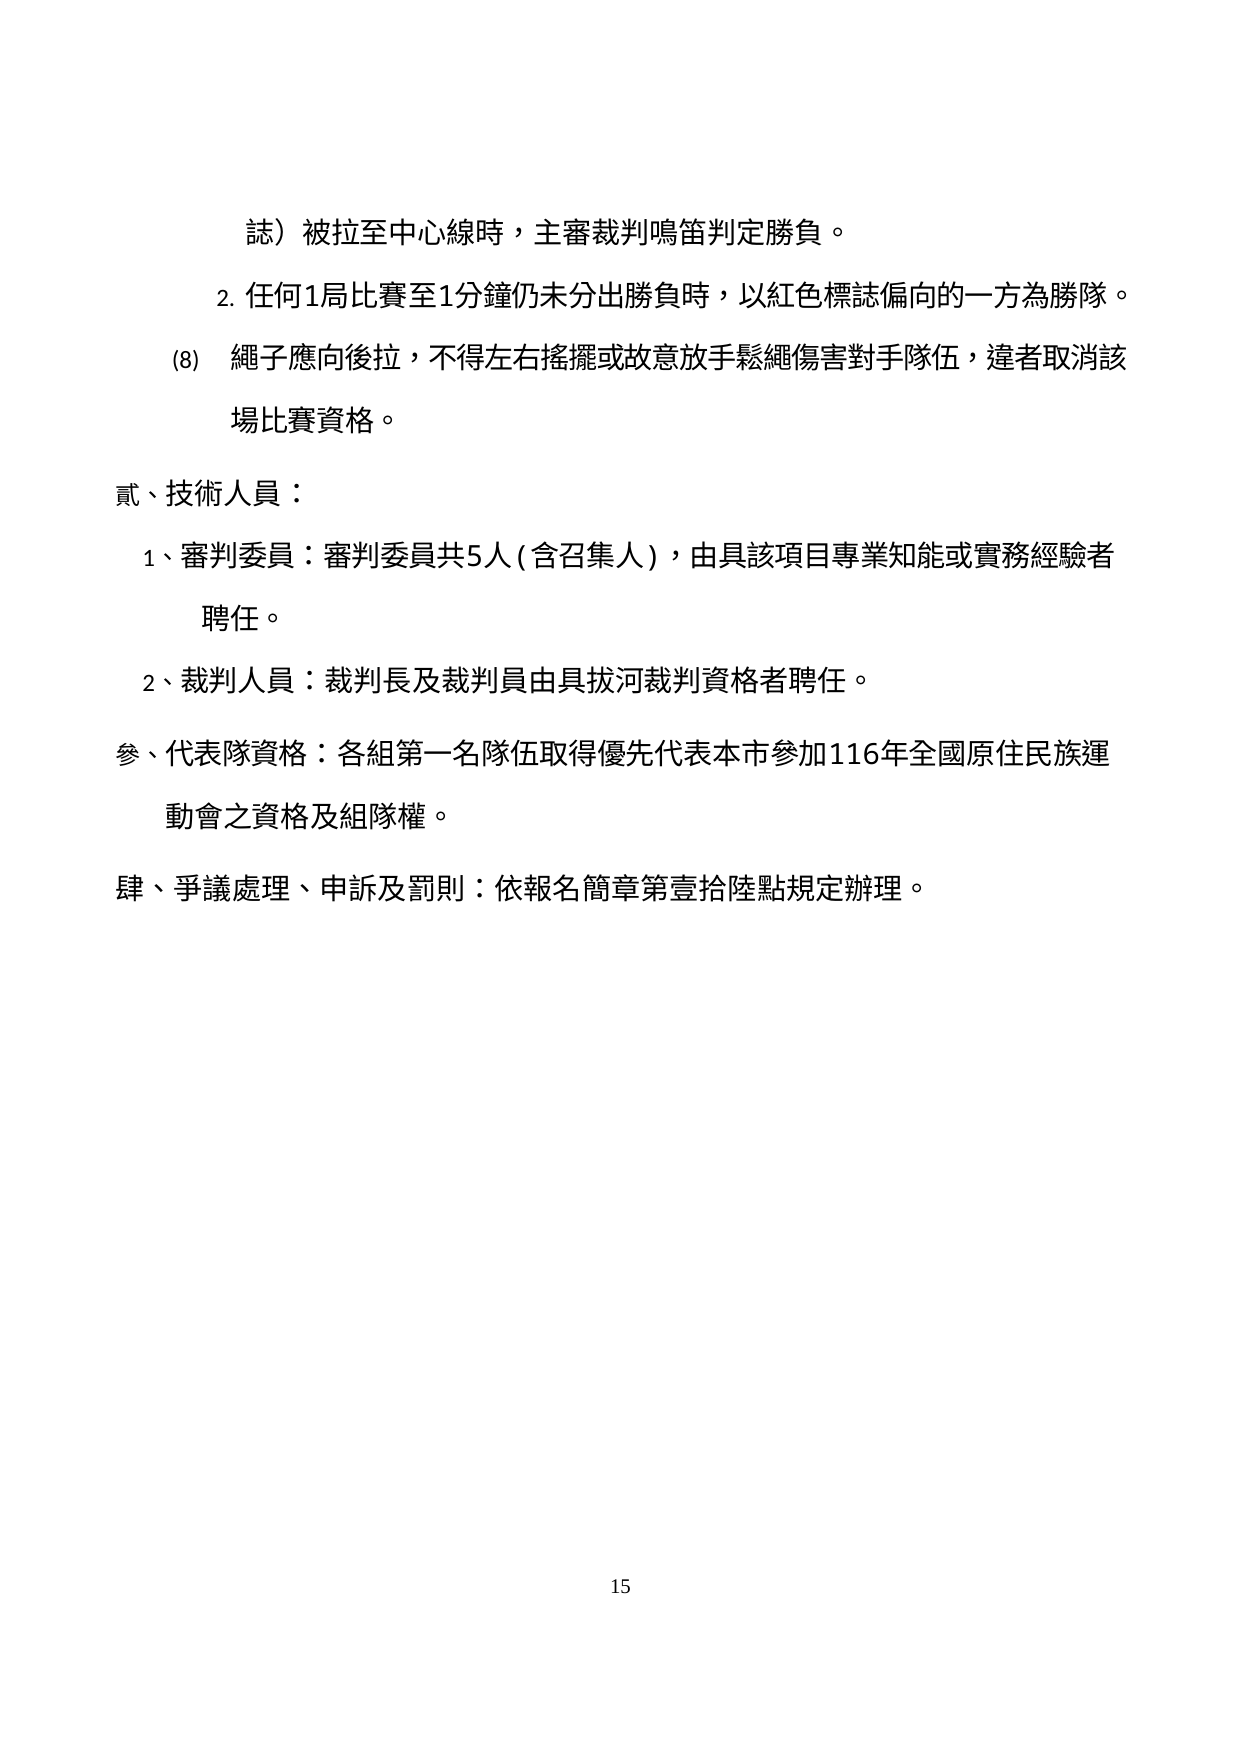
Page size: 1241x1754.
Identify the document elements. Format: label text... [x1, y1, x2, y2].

list 誌）被拉至中心線時，主審裁判鳴笛判定勝負。 [216, 189, 1128, 252]
list 代表隊資格：各組第一名隊伍取得優先代表本市參加116年全國原住民族運動會之資格及組隊權。 [115, 710, 1128, 835]
list 繩子應向後拉，不得左右搖擺或故意放手鬆繩傷害對手隊伍，違者取消該場比賽資格。 [172, 314, 1128, 439]
list 裁判人員：裁判長及裁判員由具拔河裁判資格者聘任。 [142, 637, 1128, 700]
list 爭議處理、申訴及罰則：依報名簡章第壹拾陸點規定辦理。 [115, 845, 1128, 908]
list 技術人員： [115, 450, 1128, 512]
list 任何1局比賽至1分鐘仍未分出勝負時，以紅色標誌偏向的一方為勝隊。 [216, 252, 1128, 314]
list 審判委員：審判委員共5人(含召集人)，由具該項目專業知能或實務經驗者聘任。 [142, 512, 1128, 637]
